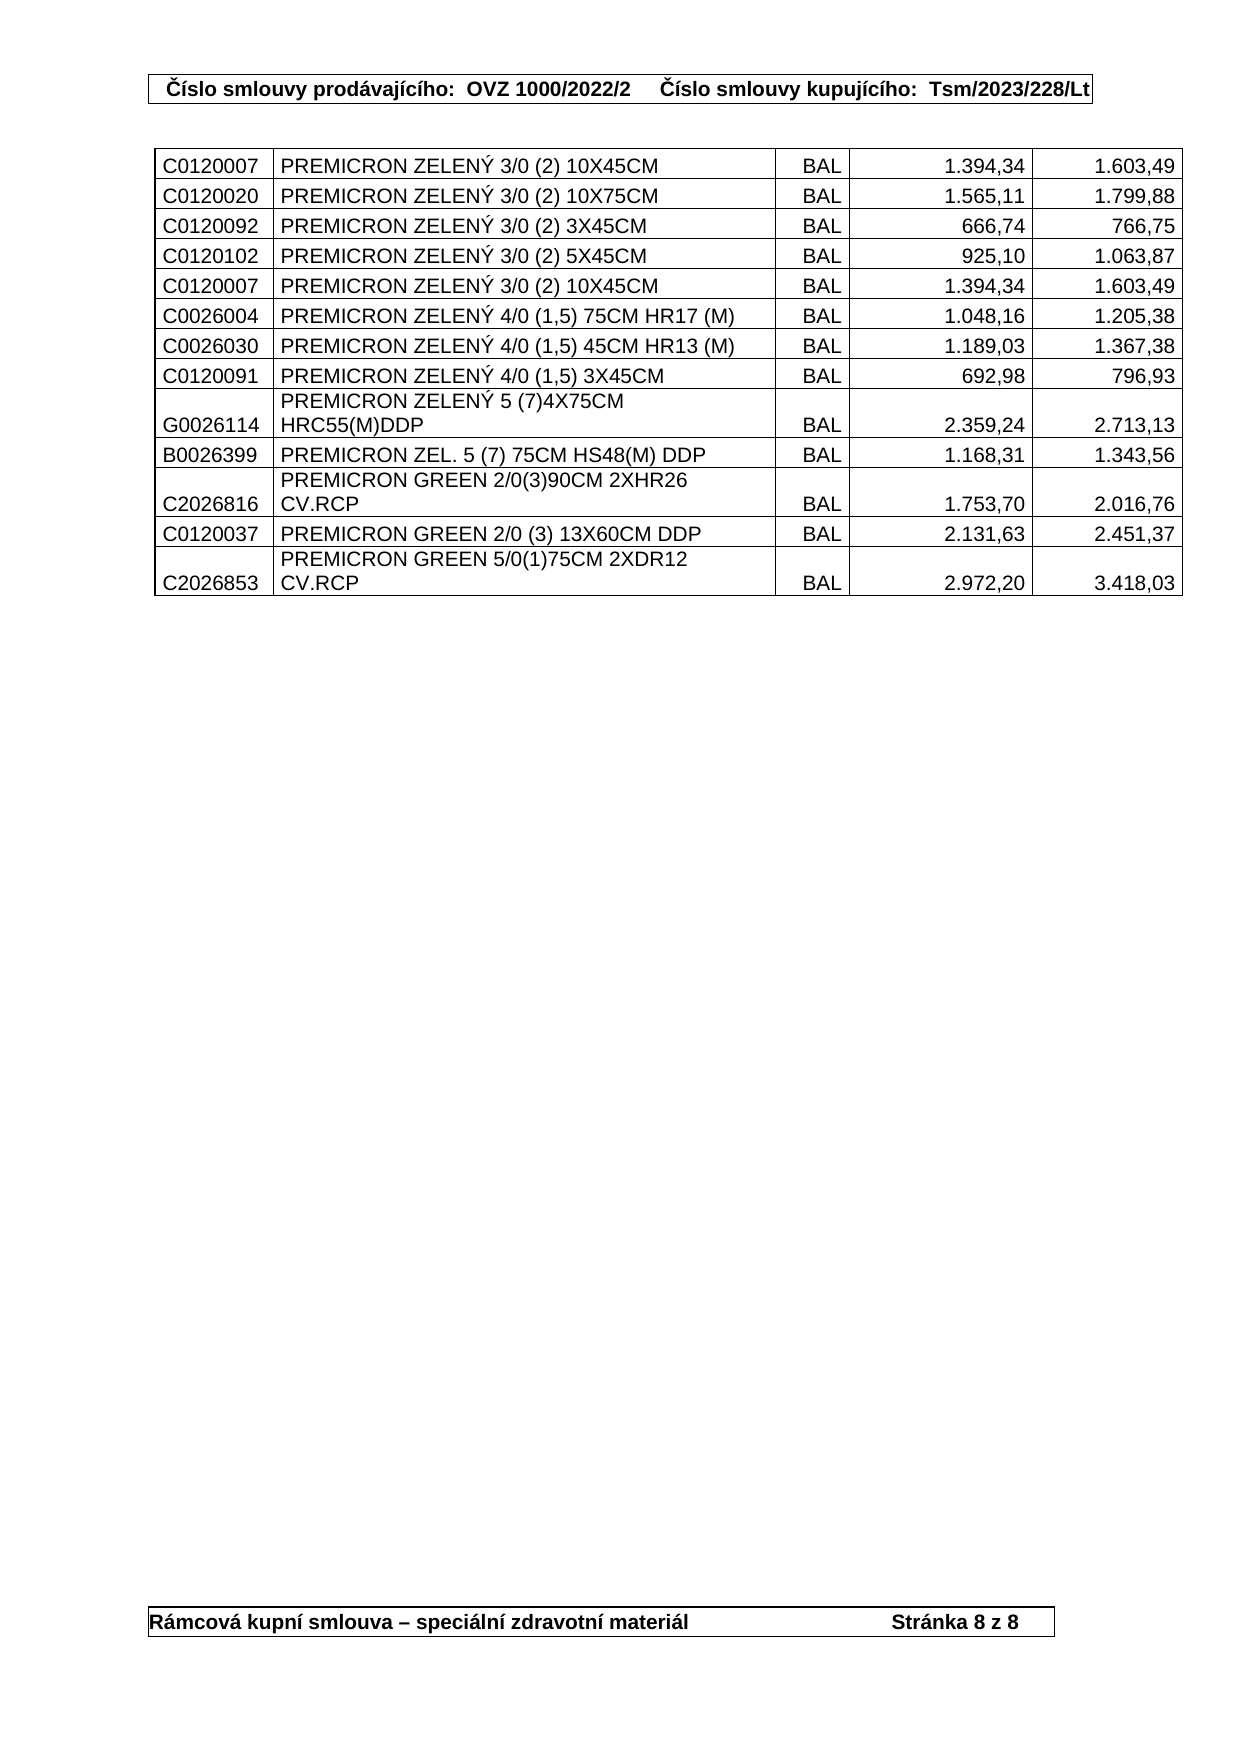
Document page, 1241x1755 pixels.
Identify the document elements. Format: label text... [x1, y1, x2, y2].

table_cell B0026399 [156, 438, 273, 467]
table_cell BAL [776, 269, 849, 298]
table_cell 1.753,70 [850, 468, 1032, 516]
table_cell 1.565,11 [850, 179, 1032, 208]
table_cell 2.131,63 [850, 517, 1032, 546]
table_cell C2026853 [156, 547, 273, 594]
table_cell BAL [776, 438, 849, 467]
table_cell C0120091 [156, 359, 273, 388]
table_cell C0120092 [156, 209, 273, 238]
table_cell BAL [776, 389, 849, 437]
table_cell 766,75 [1033, 209, 1182, 238]
table_cell PREMICRON GREEN 2/0(3)90CM 2XHR26 CV.RCP [274, 468, 775, 516]
table_cell PREMICRON ZELENÝ 3/0 (2) 3X45CM [274, 209, 775, 238]
table_cell C0026030 [156, 329, 273, 358]
table_cell 1.367,38 [1033, 329, 1182, 358]
table_cell PREMICRON ZELENÝ 4/0 (1,5) 75CM HR17 (M) [274, 299, 775, 328]
table_cell 2.016,76 [1033, 468, 1182, 516]
table_cell C0120037 [156, 517, 273, 546]
table_cell BAL [776, 517, 849, 546]
table_cell BAL [776, 179, 849, 208]
table_cell C0120007 [156, 269, 273, 298]
table_cell C0120020 [156, 179, 273, 208]
table_cell 2.359,24 [850, 389, 1032, 437]
table_cell 1.205,38 [1033, 299, 1182, 328]
table_cell BAL [776, 329, 849, 358]
table_cell 1.048,16 [850, 299, 1032, 328]
table_cell PREMICRON ZEL. 5 (7) 75CM HS48(M) DDP [274, 438, 775, 467]
table_cell 692,98 [850, 359, 1032, 388]
table_cell BAL [776, 359, 849, 388]
table_cell PREMICRON GREEN 5/0(1)75CM 2XDR12 CV.RCP [274, 547, 775, 594]
table_cell PREMICRON ZELENÝ 5 (7)4X75CM HRC55(M)DDP [274, 389, 775, 437]
table_cell 1.799,88 [1033, 179, 1182, 208]
table_cell 1.168,31 [850, 438, 1032, 467]
table_cell 1.189,03 [850, 329, 1032, 358]
table_cell 1.394,34 [850, 269, 1032, 298]
table_cell 925,10 [850, 239, 1032, 268]
table_cell C0026004 [156, 299, 273, 328]
table_cell G0026114 [156, 389, 273, 437]
table_cell PREMICRON ZELENÝ 3/0 (2) 5X45CM [274, 239, 775, 268]
table_cell PREMICRON ZELENÝ 3/0 (2) 10X45CM [274, 269, 775, 298]
table_cell C0120102 [156, 239, 273, 268]
table_cell C0120007 [156, 149, 273, 178]
table_cell C2026816 [156, 468, 273, 516]
table_cell PREMICRON ZELENÝ 4/0 (1,5) 45CM HR13 (M) [274, 329, 775, 358]
table_cell BAL [776, 547, 849, 594]
table_cell 2.972,20 [850, 547, 1032, 594]
table_cell 796,93 [1033, 359, 1182, 388]
table_cell 666,74 [850, 209, 1032, 238]
table_cell BAL [776, 468, 849, 516]
table_cell 2.451,37 [1033, 517, 1182, 546]
table_cell BAL [776, 149, 849, 178]
table_cell 1.603,49 [1033, 269, 1182, 298]
table_cell 1.063,87 [1033, 239, 1182, 268]
table_cell PREMICRON ZELENÝ 4/0 (1,5) 3X45CM [274, 359, 775, 388]
table_cell 1.343,56 [1033, 438, 1182, 467]
table_cell PREMICRON GREEN 2/0 (3) 13X60CM DDP [274, 517, 775, 546]
table_cell 1.603,49 [1033, 149, 1182, 178]
table_cell PREMICRON ZELENÝ 3/0 (2) 10X75CM [274, 179, 775, 208]
table_cell BAL [776, 299, 849, 328]
table_cell 3.418,03 [1033, 547, 1182, 594]
table_cell 2.713,13 [1033, 389, 1182, 437]
table_cell 1.394,34 [850, 149, 1032, 178]
table_cell BAL [776, 239, 849, 268]
table_cell PREMICRON ZELENÝ 3/0 (2) 10X45CM [274, 149, 775, 178]
table_cell BAL [776, 209, 849, 238]
